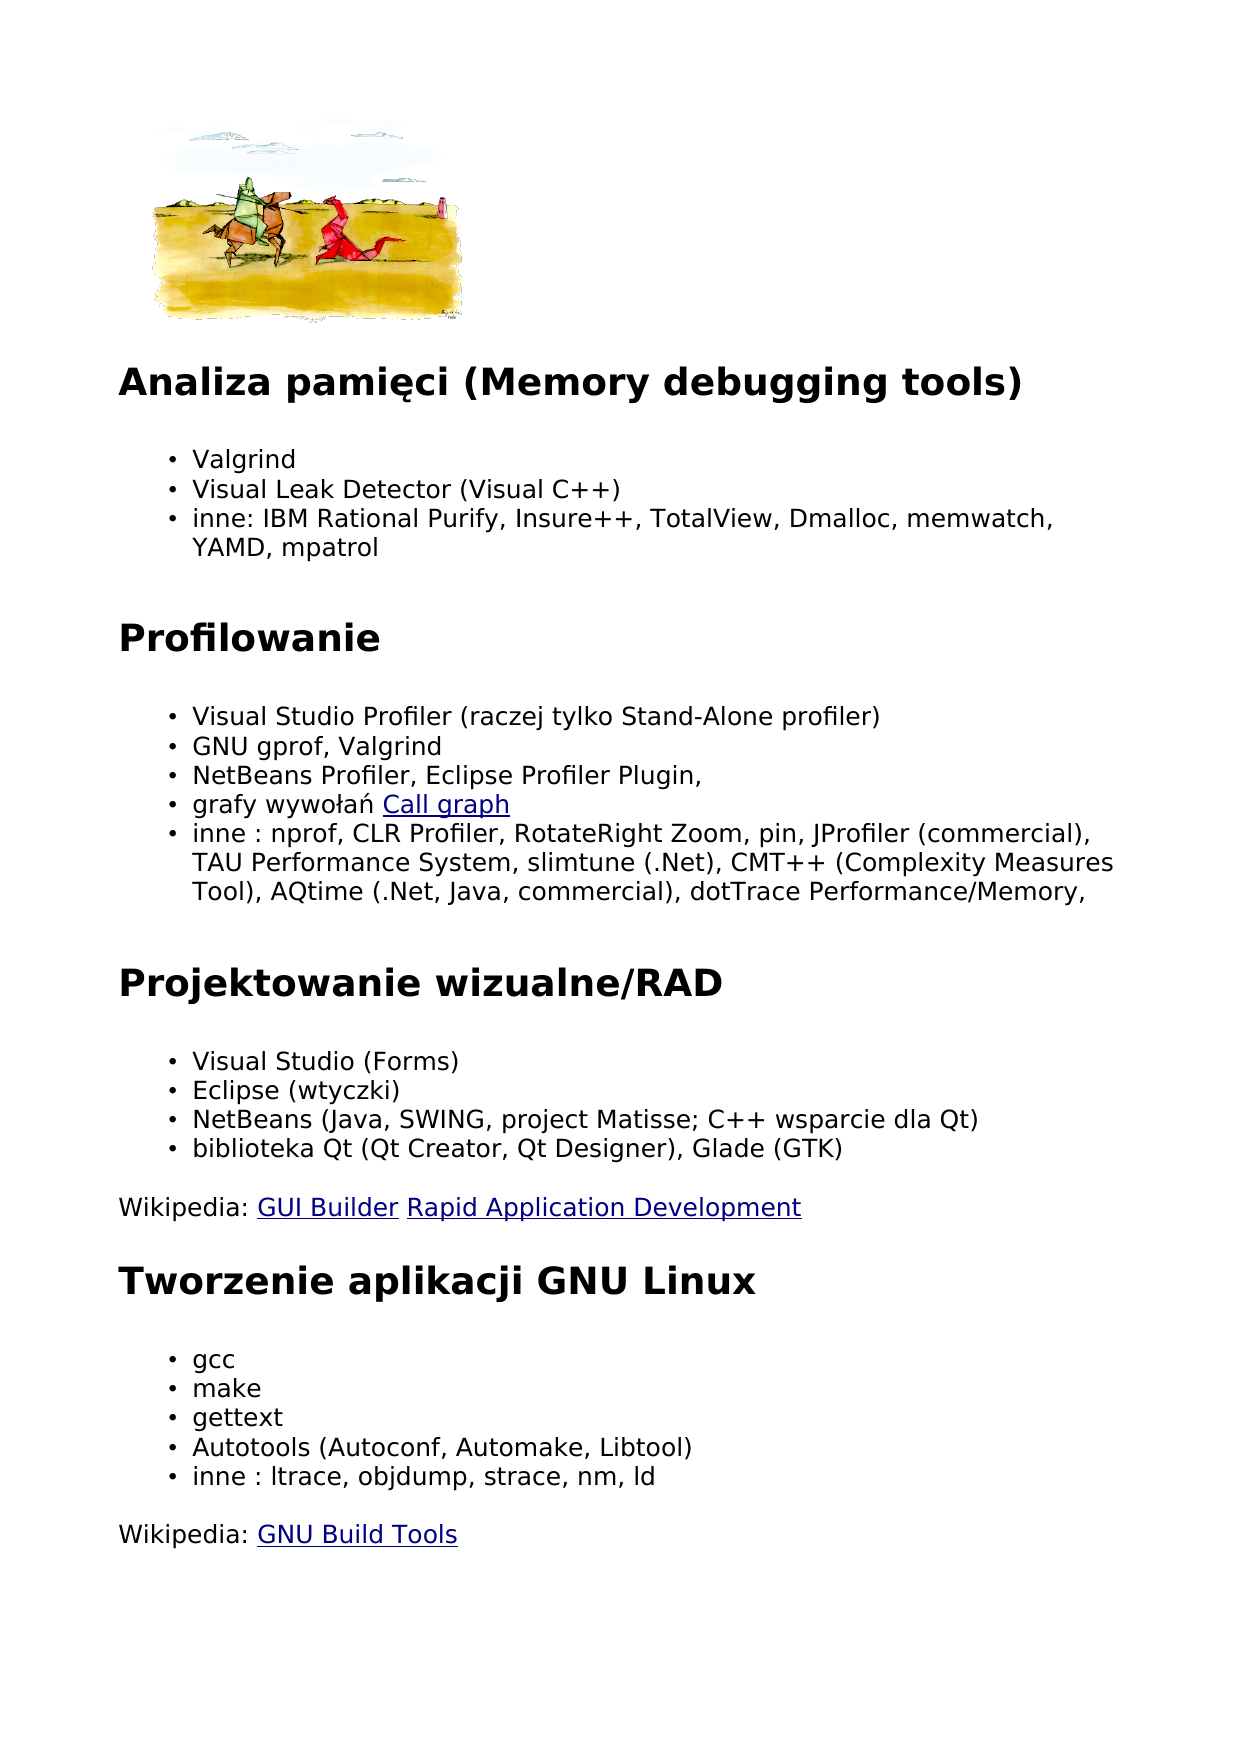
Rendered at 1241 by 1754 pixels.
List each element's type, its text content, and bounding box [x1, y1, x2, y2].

subtitle Tworzenie aplikacji GNU Linux [118, 1259, 1122, 1303]
list Visual Studio (Forms) [177, 1047, 1122, 1076]
list inne : nprof, CLR Profiler, RotateRight Zoom, pin, JProfiler (commercial), TAU Performance System, slimtune (.Net), CMT++ (Complexity Measures Tool), AQtime (.Net, Java, commercial), dotTrace Performance/Memory, [177, 819, 1122, 907]
list NetBeans (Java, SWING, project Matisse; C++ wsparcie dla Qt) [177, 1105, 1122, 1134]
list GNU gprof, Valgrind [177, 732, 1122, 761]
subtitle Analiza pamięci (Memory debugging tools) [118, 360, 1122, 404]
list grafy wywołań Call graph [177, 790, 1122, 819]
list Eclipse (wtyczki) [177, 1076, 1122, 1105]
list inne: IBM Rational Purify, Insure++, TotalView, Dmalloc, memwatch, YAMD, mpatrol [177, 504, 1122, 562]
list biblioteka Qt (Qt Creator, Qt Designer), Glade (GTK) [177, 1134, 1122, 1163]
text Wikipedia: GUI Builder Rapid Application Development [118, 1193, 1122, 1222]
list gettext [177, 1403, 1122, 1433]
subtitle Projektowanie wizualne/RAD [118, 961, 1122, 1005]
list gcc [177, 1345, 1122, 1374]
list Valgrind [177, 446, 1122, 475]
list Visual Leak Detector (Visual C++) [177, 475, 1122, 504]
list NetBeans Profiler, Eclipse Profiler Plugin, [177, 761, 1122, 790]
list Visual Studio Profiler (raczej tylko Stand-Alone profiler) [177, 702, 1122, 732]
list make [177, 1374, 1122, 1403]
list inne : ltrace, objdump, strace, nm, ld [177, 1462, 1122, 1491]
text Wikipedia: GNU Build Tools [118, 1521, 1122, 1550]
list Autotools (Autoconf, Automake, Libtool) [177, 1433, 1122, 1462]
picture [151, 118, 464, 323]
subtitle Profilowanie [118, 617, 1122, 661]
